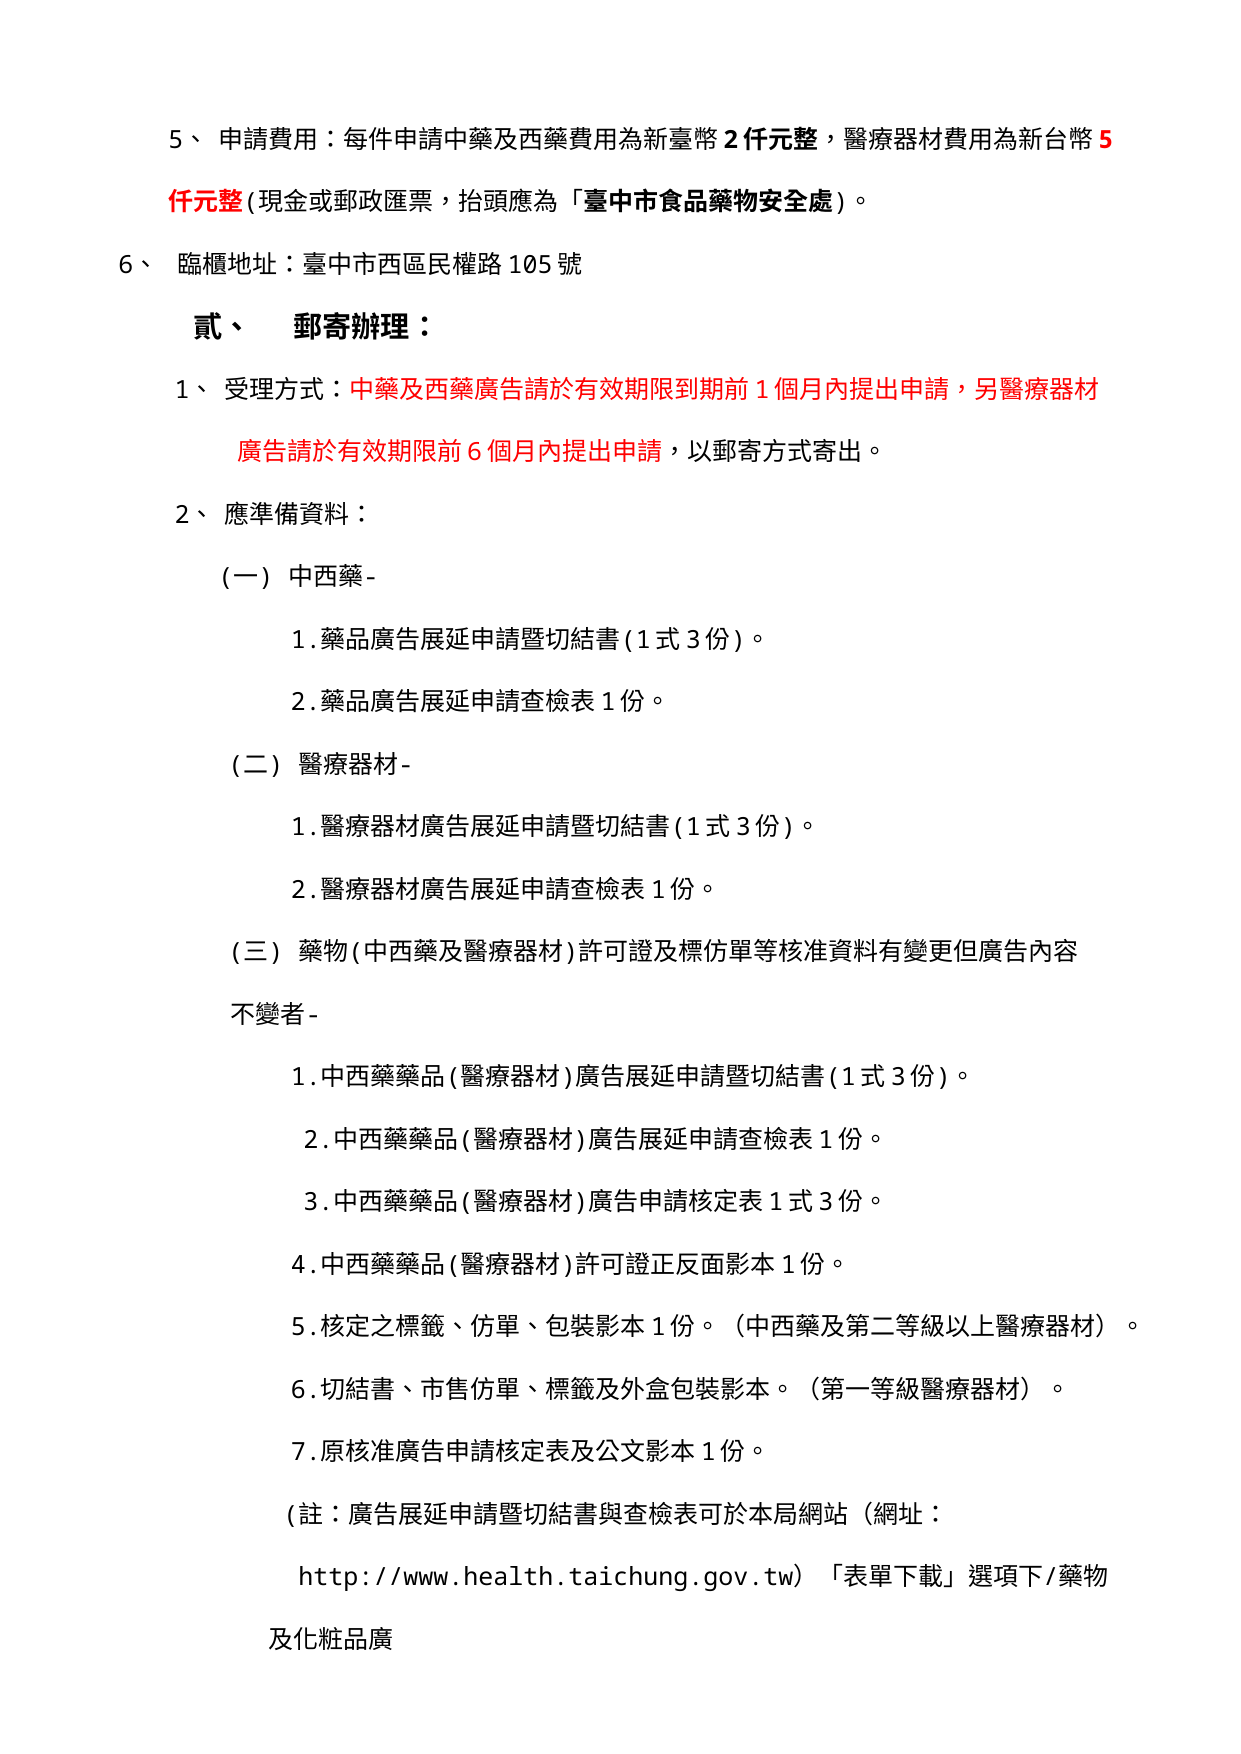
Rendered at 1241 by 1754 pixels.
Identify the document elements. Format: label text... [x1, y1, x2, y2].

list (一) 中西藥- [218, 533, 1122, 596]
list 5.核定之標籤、仿單、包裝影本1份。（中西藥及第二等級以上醫療器材）。 [231, 1283, 1122, 1346]
list 1.醫療器材廣告展延申請暨切結書(1式3份)。 [231, 783, 1122, 846]
list 受理方式：中藥及西藥廣告請於有效期限到期前1個月內提出申請，另醫療器材廣告請於有效期限前6個月內提出申請，以郵寄方式寄出。 [174, 346, 1122, 471]
list 應準備資料： [174, 471, 1122, 533]
list (三) 藥物(中西藥及醫療器材)許可證及標仿單等核准資料有變更但廣告內容 [168, 908, 1122, 971]
list 申請費用：每件申請中藥及西藥費用為新臺幣2仟元整，醫療器材費用為新台幣5仟元整(現金或郵政匯票，抬頭應為「臺中市食品藥物安全處)。 [168, 96, 1122, 221]
list 1.藥品廣告展延申請暨切結書(1式3份)。 [231, 596, 1122, 658]
list 臨櫃地址：臺中市西區民權路105號 [118, 221, 1122, 283]
list 1.中西藥藥品(醫療器材)廣告展延申請暨切結書(1式3份)。 [231, 1033, 1122, 1096]
list 3.中西藥藥品(醫療器材)廣告申請核定表1式3份。 [168, 1158, 1122, 1221]
list (註：廣告展延申請暨切結書與查檢表可於本局網站（網址： http://www.health.taichung.gov.tw）「表單下載」選項下/藥物及化粧品廣 [268, 1471, 1122, 1658]
list 2.藥品廣告展延申請查檢表1份。 [230, 658, 1122, 721]
list 郵寄辦理： [193, 283, 1122, 346]
list 4.中西藥藥品(醫療器材)許可證正反面影本1份。 [231, 1221, 1122, 1283]
list (二) 醫療器材- [168, 721, 1122, 783]
list 2.中西藥藥品(醫療器材)廣告展延申請查檢表1份。 [168, 1096, 1122, 1158]
list 不變者- [118, 971, 1122, 1033]
list 7.原核准廣告申請核定表及公文影本1份。 [231, 1408, 1122, 1471]
list 6.切結書、市售仿單、標籤及外盒包裝影本。（第一等級醫療器材）。 [231, 1346, 1122, 1408]
list 2.醫療器材廣告展延申請查檢表1份。 [231, 846, 1122, 908]
